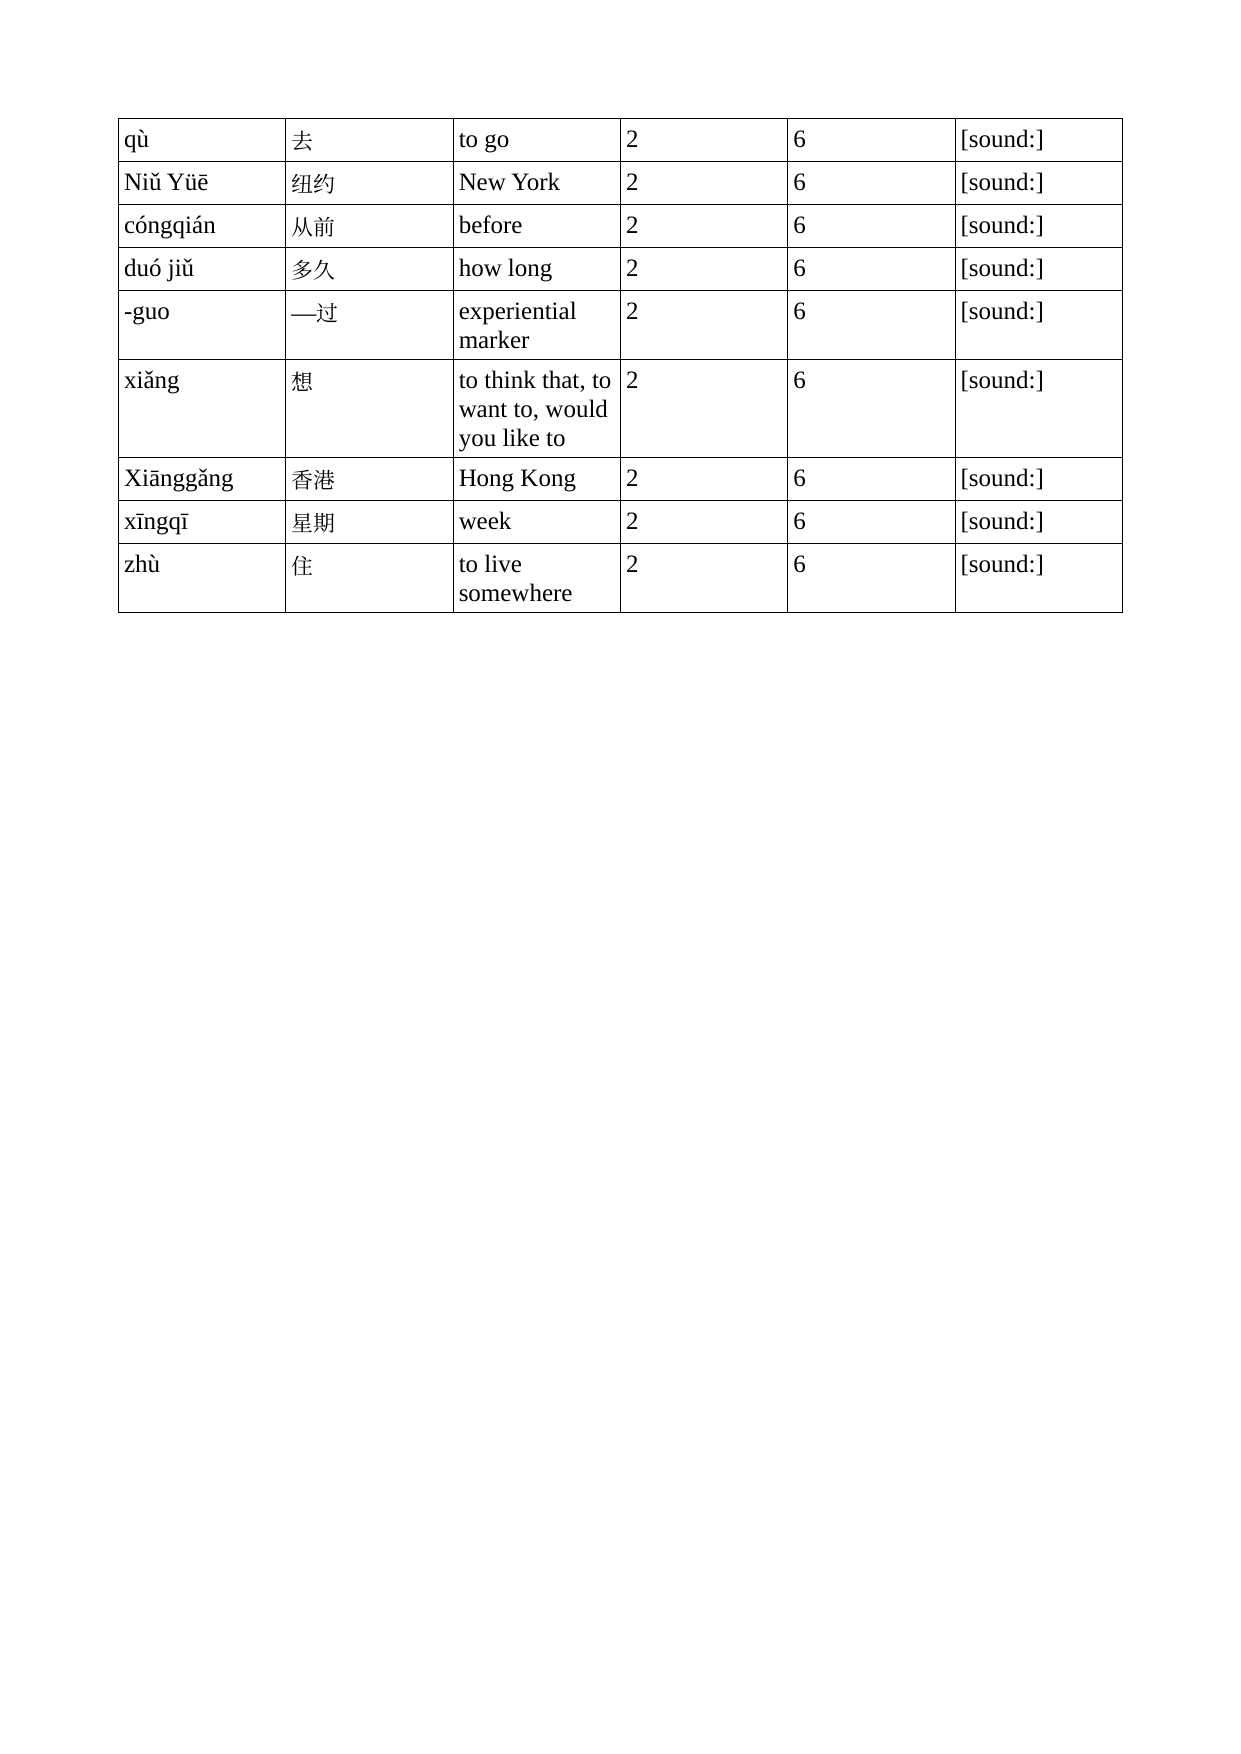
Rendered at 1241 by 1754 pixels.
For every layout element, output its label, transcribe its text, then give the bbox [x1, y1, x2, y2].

table_cell Niǔ Yüē [119, 162, 285, 204]
table_cell 6 [788, 248, 955, 290]
table_cell 香港 [286, 458, 453, 500]
table_cell [sound:] [956, 291, 1122, 359]
table_cell 6 [788, 458, 955, 500]
table_cell 6 [788, 291, 955, 359]
table_header [sound:] [956, 119, 1122, 161]
table_cell to live somewhere [454, 544, 620, 612]
table_cell week [454, 501, 620, 543]
table_cell 6 [788, 501, 955, 543]
table_cell cóngqián [119, 205, 285, 247]
table_cell 6 [788, 544, 955, 612]
table_cell 2 [621, 291, 787, 359]
table_cell —过 [286, 291, 453, 359]
table_cell xīngqī [119, 501, 285, 543]
table_cell 6 [788, 205, 955, 247]
table_cell 2 [621, 501, 787, 543]
table_cell 住 [286, 544, 453, 612]
table_cell 从前 [286, 205, 453, 247]
table_cell 2 [621, 458, 787, 500]
table_cell before [454, 205, 620, 247]
table_header 2 [621, 119, 787, 161]
table_cell 2 [621, 162, 787, 204]
table_cell to think that, to want to, would you like to [454, 360, 620, 457]
table_cell [sound:] [956, 205, 1122, 247]
table_cell [sound:] [956, 501, 1122, 543]
table_cell 纽约 [286, 162, 453, 204]
table_cell [sound:] [956, 360, 1122, 457]
table_cell 2 [621, 248, 787, 290]
table_cell 2 [621, 205, 787, 247]
table_cell [sound:] [956, 458, 1122, 500]
table_cell experiential marker [454, 291, 620, 359]
table_cell 6 [788, 360, 955, 457]
table_cell Xiānggǎng [119, 458, 285, 500]
table_cell [sound:] [956, 162, 1122, 204]
table_cell 6 [788, 162, 955, 204]
table_cell 2 [621, 544, 787, 612]
table_header 6 [788, 119, 955, 161]
table_header qù [119, 119, 285, 161]
table_cell zhù [119, 544, 285, 612]
table_cell xiǎng [119, 360, 285, 457]
table_cell [sound:] [956, 544, 1122, 612]
table_cell 多久 [286, 248, 453, 290]
table_cell Hong Kong [454, 458, 620, 500]
table_cell New York [454, 162, 620, 204]
table_cell 星期 [286, 501, 453, 543]
table_header 去 [286, 119, 453, 161]
table_header to go [454, 119, 620, 161]
table_cell -guo [119, 291, 285, 359]
table_cell 2 [621, 360, 787, 457]
table_cell 想 [286, 360, 453, 457]
table_cell [sound:] [956, 248, 1122, 290]
table_cell duó jiǔ [119, 248, 285, 290]
table_cell how long [454, 248, 620, 290]
